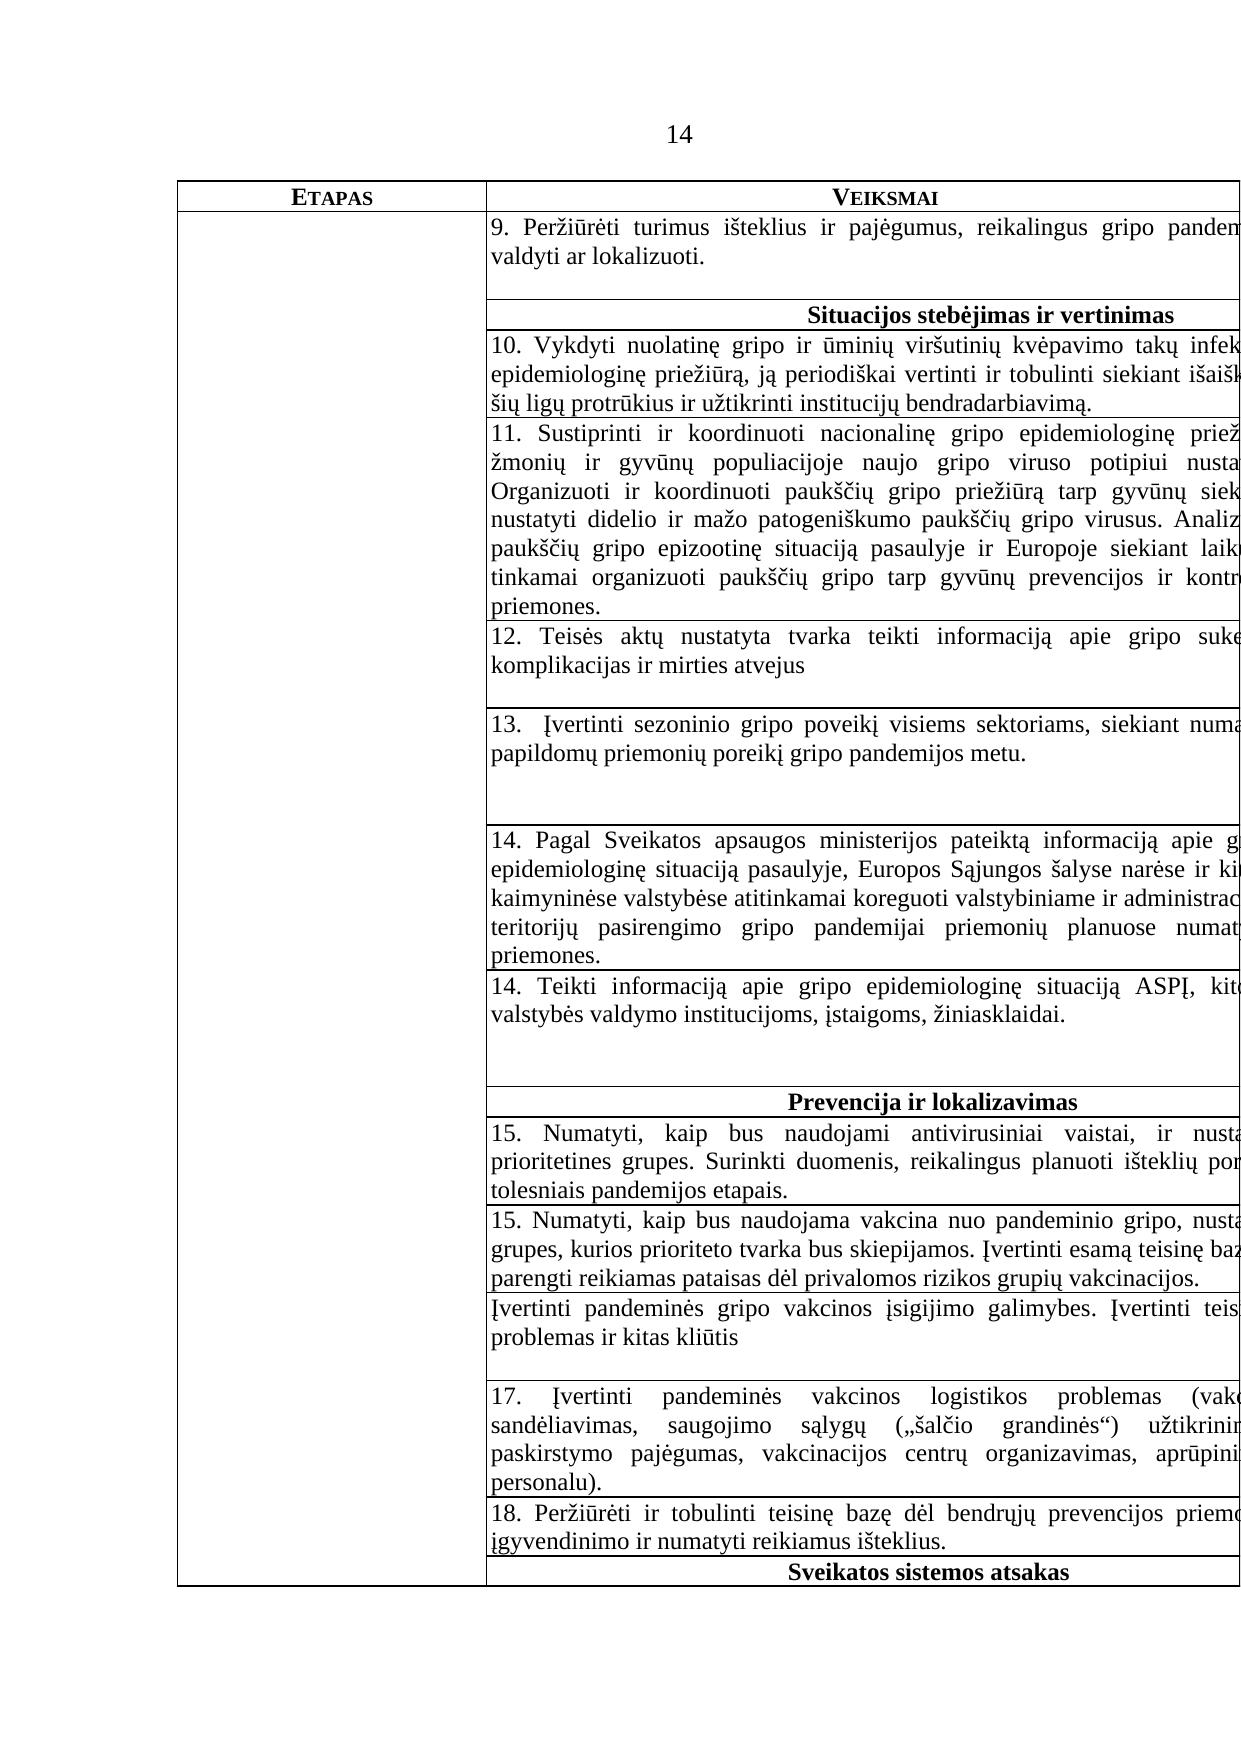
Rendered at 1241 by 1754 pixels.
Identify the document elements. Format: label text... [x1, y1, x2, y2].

table_cell 9. Peržiūrėti turimus išteklius ir pajėgumus, reikalingus gripo pandemijai valdyti ar lokalizuoti. [487, 212, 1239, 298]
table_cell [178, 212, 486, 1585]
table_cell Sveikatos sistemos atsakas [487, 1557, 1239, 1585]
table_cell 14. Teikti informaciją apie gripo epidemiologinę situaciją ASPĮ, kitoms valstybės valdymo institucijoms, įstaigoms, žiniasklaidai. [487, 971, 1239, 1086]
table_cell Prevencija ir lokalizavimas [487, 1087, 1239, 1116]
table_cell 15. Numatyti, kaip bus naudojami antivirusiniai vaistai, ir nustatyti prioritetines grupes. Surinkti duomenis, reikalingus planuoti išteklių poreikį tolesniais pandemijos etapais. [487, 1118, 1239, 1204]
table_cell 15. Numatyti, kaip bus naudojama vakcina nuo pandeminio gripo, nustatyti grupes, kurios prioriteto tvarka bus skiepijamos. Įvertinti esamą teisinę bazę ir parengti reikiamas pataisas dėl privalomos rizikos grupių vakcinacijos. [487, 1206, 1239, 1292]
table_cell 14. Pagal Sveikatos apsaugos ministerijos pateiktą informaciją apie gripo epidemiologinę situaciją pasaulyje, Europos Sąjungos šalyse narėse ir kitose kaimyninėse valstybėse atitinkamai koreguoti valstybiniame ir administracinių teritorijų pasirengimo gripo pandemijai priemonių planuose numatytas priemones. [487, 826, 1239, 969]
table_cell 13. Įvertinti sezoninio gripo poveikį visiems sektoriams, siekiant numatyti papildomų priemonių poreikį gripo pandemijos metu. [487, 709, 1239, 824]
table_cell Įvertinti pandeminės gripo vakcinos įsigijimo galimybes. Įvertinti teisines problemas ir kitas kliūtis [487, 1293, 1239, 1379]
table_header Etapas [178, 182, 486, 211]
table_cell Situacijos stebėjimas ir vertinimas [487, 300, 1239, 329]
table_cell 18. Peržiūrėti ir tobulinti teisinę bazę dėl bendrųjų prevencijos priemonių įgyvendinimo ir numatyti reikiamus išteklius. [487, 1498, 1239, 1555]
table_cell 11. Sustiprinti ir koordinuoti nacionalinę gripo epidemiologinę priežiūrą žmonių ir gyvūnų populiacijoje naujo gripo viruso potipiui nustatyti. Organizuoti ir koordinuoti paukščių gripo priežiūrą tarp gyvūnų siekiant nustatyti didelio ir mažo patogeniškumo paukščių gripo virusus. Analizuoti paukščių gripo epizootinę situaciją pasaulyje ir Europoje siekiant laiku ir tinkamai organizuoti paukščių gripo tarp gyvūnų prevencijos ir kontrolės priemones. [487, 418, 1239, 619]
table_cell 17. Įvertinti pandeminės vakcinos logistikos problemas (vakcinų sandėliavimas, saugojimo sąlygų („šalčio grandinės“) užtikrinimas, paskirstymo pajėgumas, vakcinacijos centrų organizavimas, aprūpinimas personalu). [487, 1381, 1239, 1496]
table_cell 10. Vykdyti nuolatinę gripo ir ūminių viršutinių kvėpavimo takų infekcijų epidemiologinę priežiūrą, ją periodiškai vertinti ir tobulinti siekiant išaiškinti šių ligų protrūkius ir užtikrinti institucijų bendradarbiavimą. [487, 331, 1239, 417]
table_cell 12. Teisės aktų nustatyta tvarka teikti informaciją apie gripo sukeltas komplikacijas ir mirties atvejus [487, 621, 1239, 707]
table_header Veiksmai [487, 182, 1239, 211]
